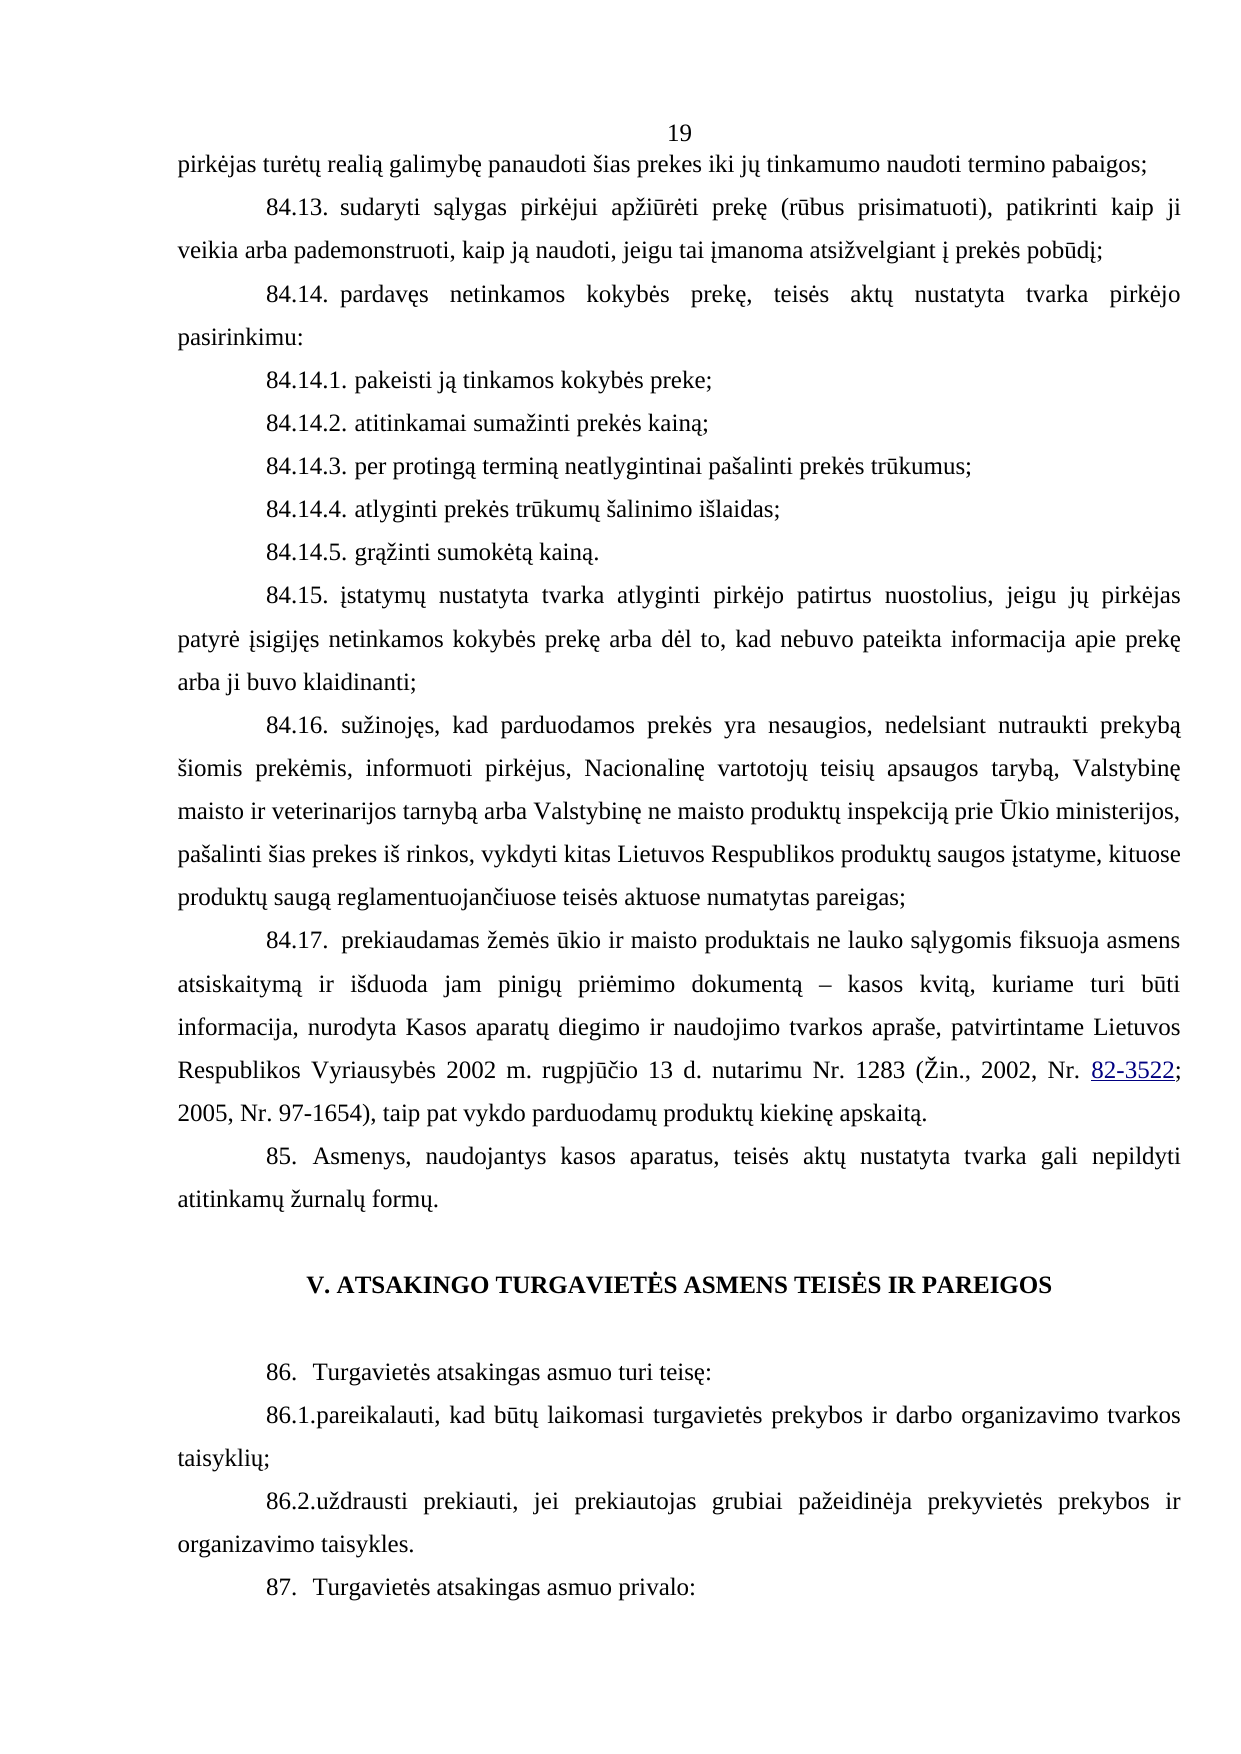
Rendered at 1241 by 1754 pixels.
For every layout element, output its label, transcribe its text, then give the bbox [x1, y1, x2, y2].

text 84.16. sužinojęs, kad parduodamos prekės yra nesaugios, nedelsiant nutraukti prekybą šiomis prekėmis, informuoti pirkėjus, Nacionalinę vartotojų teisių apsaugos tarybą, Valstybinę maisto ir veterinarijos tarnybą arba Valstybinę ne maisto produktų inspekciją prie Ūkio ministerijos, pašalinti šias prekes iš rinkos, vykdyti kitas Lietuvos Respublikos produktų saugos įstatyme, kituose produktų saugą reglamentuojančiuose teisės aktuose numatytas pareigas; [177, 710, 1181, 911]
text 84.17. prekiaudamas žemės ūkio ir maisto produktais ne lauko sąlygomis fiksuoja asmens atsiskaitymą ir išduoda jam pinigų priėmimo dokumentą – kasos kvitą, kuriame turi būti informacija, nurodyta Kasos aparatų diegimo ir naudojimo tvarkos apraše, patvirtintame Lietuvos Respublikos Vyriausybės 2002 m. rugpjūčio 13 d. nutarimu Nr. 1283 (Žin., 2002, Nr. 82-3522; 2005, Nr. 97-1654), taip pat vykdo parduodamų produktų kiekinę apskaitą. [177, 926, 1181, 1127]
text 84.14.5. grąžinti sumokėtą kainą. [177, 537, 1181, 566]
text 84.14.4. atlyginti prekės trūkumų šalinimo išlaidas; [177, 494, 1181, 523]
text 84.14.3. per protingą terminą neatlygintinai pašalinti prekės trūkumus; [177, 451, 1181, 480]
text 84.14.1. pakeisti ją tinkamos kokybės preke; [177, 365, 1181, 394]
text 85. Asmenys, naudojantys kasos aparatus, teisės aktų nustatyta tvarka gali nepildyti atitinkamų žurnalų formų. [177, 1141, 1181, 1213]
text 84.14.2. atitinkamai sumažinti prekės kainą; [177, 408, 1181, 437]
text 84.13. sudaryti sąlygas pirkėjui apžiūrėti prekę (rūbus prisimatuoti), patikrinti kaip ji veikia arba pademonstruoti, kaip ją naudoti, jeigu tai įmanoma atsižvelgiant į prekės pobūdį; [177, 192, 1181, 264]
text 87. Turgavietės atsakingas asmuo privalo: [177, 1572, 1181, 1601]
text 86. Turgavietės atsakingas asmuo turi teisę: [177, 1357, 1181, 1386]
text V. ATSAKINGO TURGAVIETĖS ASMENS TEISĖS IR PAREIGOS [177, 1271, 1181, 1299]
text 86.2. uždrausti prekiauti, jei prekiautojas grubiai pažeidinėja prekyvietės prekybos ir organizavimo taisykles. [177, 1486, 1181, 1558]
text 84.14. pardavęs netinkamos kokybės prekę, teisės aktų nustatyta tvarka pirkėjo pasirinkimu: [177, 279, 1181, 351]
text 84.15. įstatymų nustatyta tvarka atlyginti pirkėjo patirtus nuostolius, jeigu jų pirkėjas patyrė įsigijęs netinkamos kokybės prekę arba dėl to, kad nebuvo pateikta informacija apie prekę arba ji buvo klaidinanti; [177, 581, 1181, 696]
text pirkėjas turėtų realią galimybę panaudoti šias prekes iki jų tinkamumo naudoti termino pabaigos; [177, 149, 1181, 178]
text 86.1. pareikalauti, kad būtų laikomasi turgavietės prekybos ir darbo organizavimo tvarkos taisyklių; [177, 1400, 1181, 1472]
